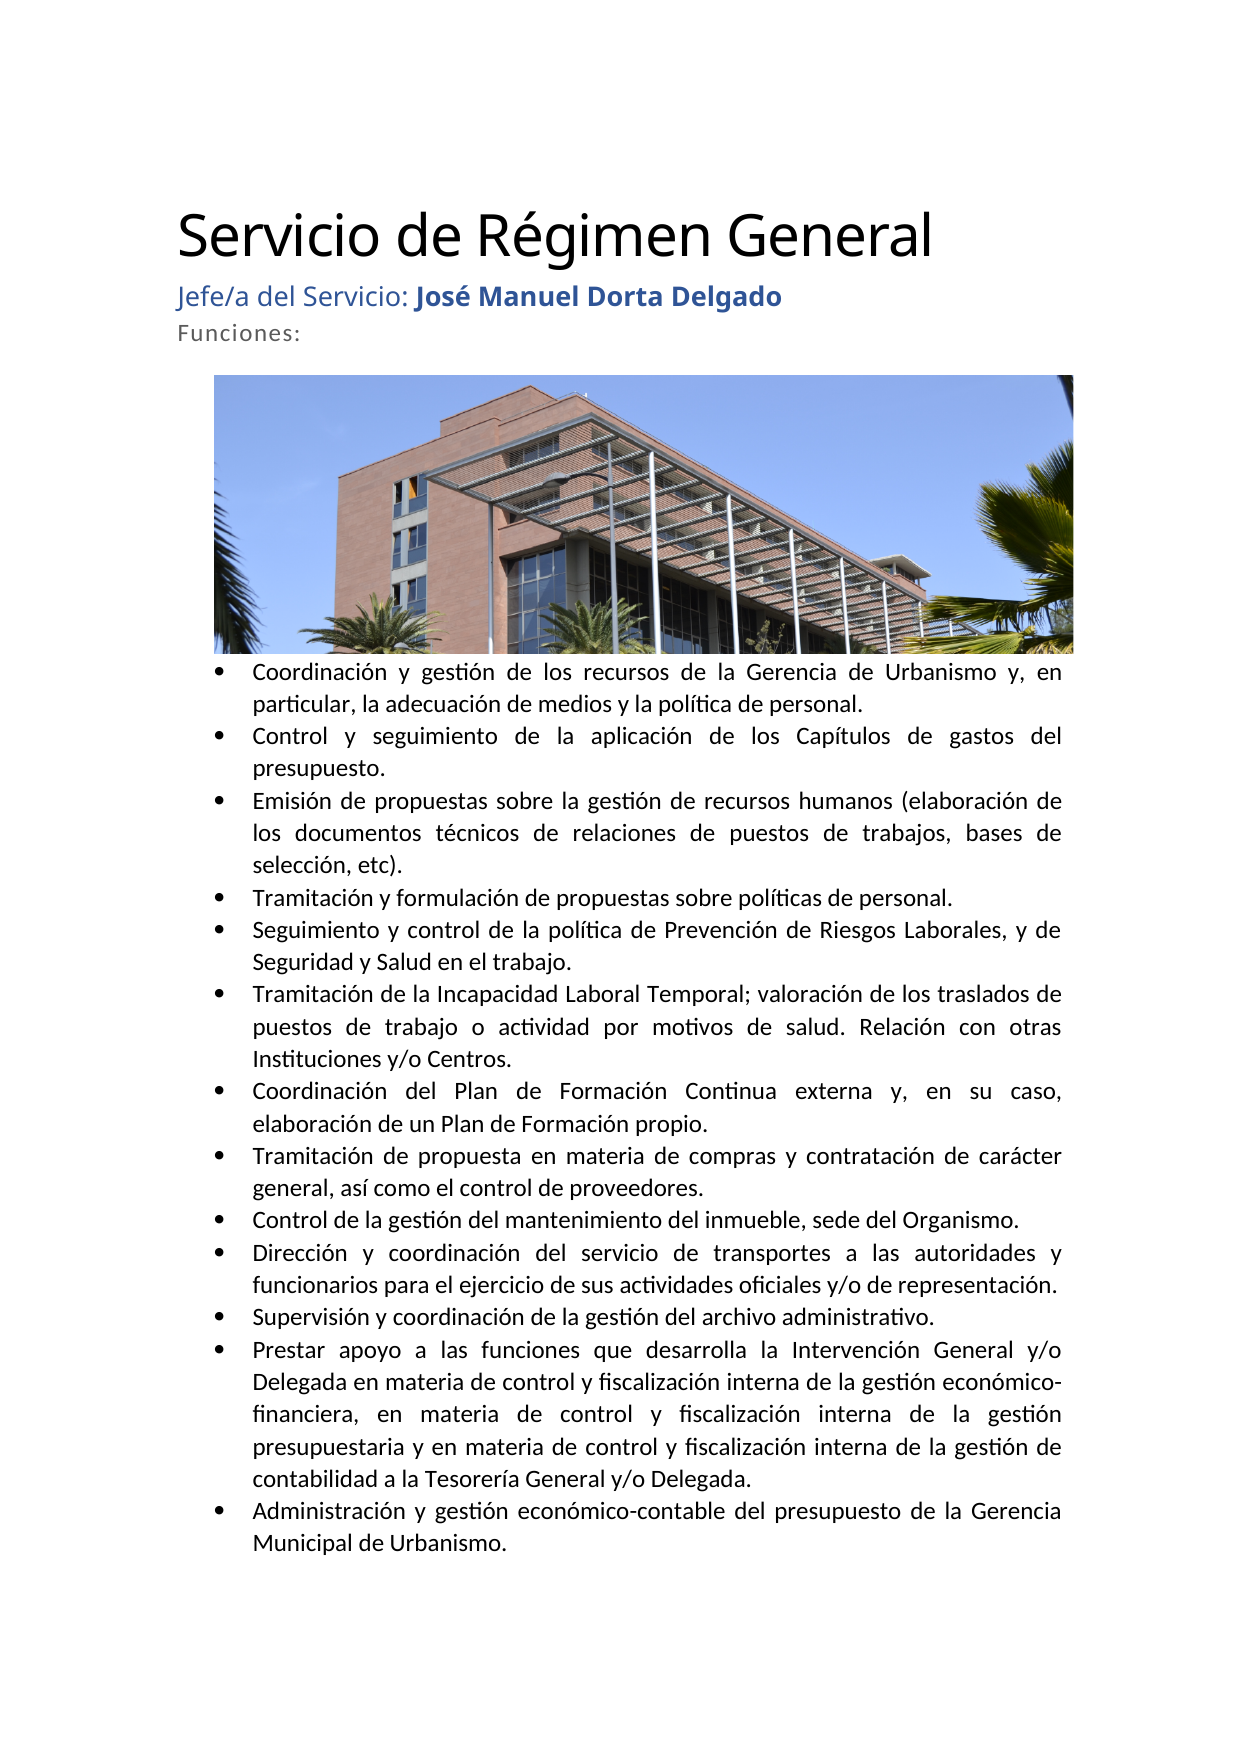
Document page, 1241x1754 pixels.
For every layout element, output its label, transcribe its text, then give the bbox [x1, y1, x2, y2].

subtitle Jefe/a del Servicio: José Manuel Dorta Delgado [177, 278, 1063, 314]
list Prestar apoyo a las funciones que desarrolla la Intervención General y/o Delegada en materia de control y fiscalización interna de la gestión económico-financiera, en materia de control y fiscalización interna de la gestión presupuestaria y en materia de control y fiscalización interna de la gestión de contabilidad a la Tesorería General y/o Delegada. [215, 1334, 1063, 1493]
list Coordinación del Plan de Formación Continua externa y, en su caso, elaboración de un Plan de Formación propio. [215, 1075, 1063, 1138]
list Seguimiento y control de la política de Prevención de Riesgos Laborales, y de Seguridad y Salud en el trabajo. [215, 914, 1063, 977]
list Tramitación y formulación de propuestas sobre políticas de personal. [215, 882, 1063, 912]
list Emisión de propuestas sobre la gestión de recursos humanos (elaboración de los documentos técnicos de relaciones de puestos de trabajos, bases de selección, etc). [215, 785, 1063, 880]
list Administración y gestión económico-contable del presupuesto de la Gerencia Municipal de Urbanismo. [215, 1495, 1063, 1558]
text Servicio de Régimen General [177, 194, 1063, 273]
list Tramitación de la Incapacidad Laboral Temporal; valoración de los traslados de puestos de trabajo o actividad por motivos de salud. Relación con otras Instituciones y/o Centros. [215, 978, 1063, 1074]
list [215, 366, 1063, 375]
list Control y seguimiento de la aplicación de los Capítulos de gastos del presupuesto. [215, 720, 1063, 783]
list Coordinación y gestión de los recursos de la Gerencia de Urbanismo y, en particular, la adecuación de medios y la política de personal. [215, 654, 1063, 718]
list Control de la gestión del mantenimiento del inmueble, sede del Organismo. [215, 1204, 1063, 1235]
list Supervisión y coordinación de la gestión del archivo administrativo. [215, 1301, 1063, 1332]
text Funciones: [177, 317, 1063, 347]
list Dirección y coordinación del servicio de transportes a las autoridades y funcionarios para el ejercicio de sus actividades oficiales y/o de representación. [215, 1237, 1063, 1300]
list Tramitación de propuesta en materia de compras y contratación de carácter general, así como el control de proveedores. [215, 1140, 1063, 1203]
